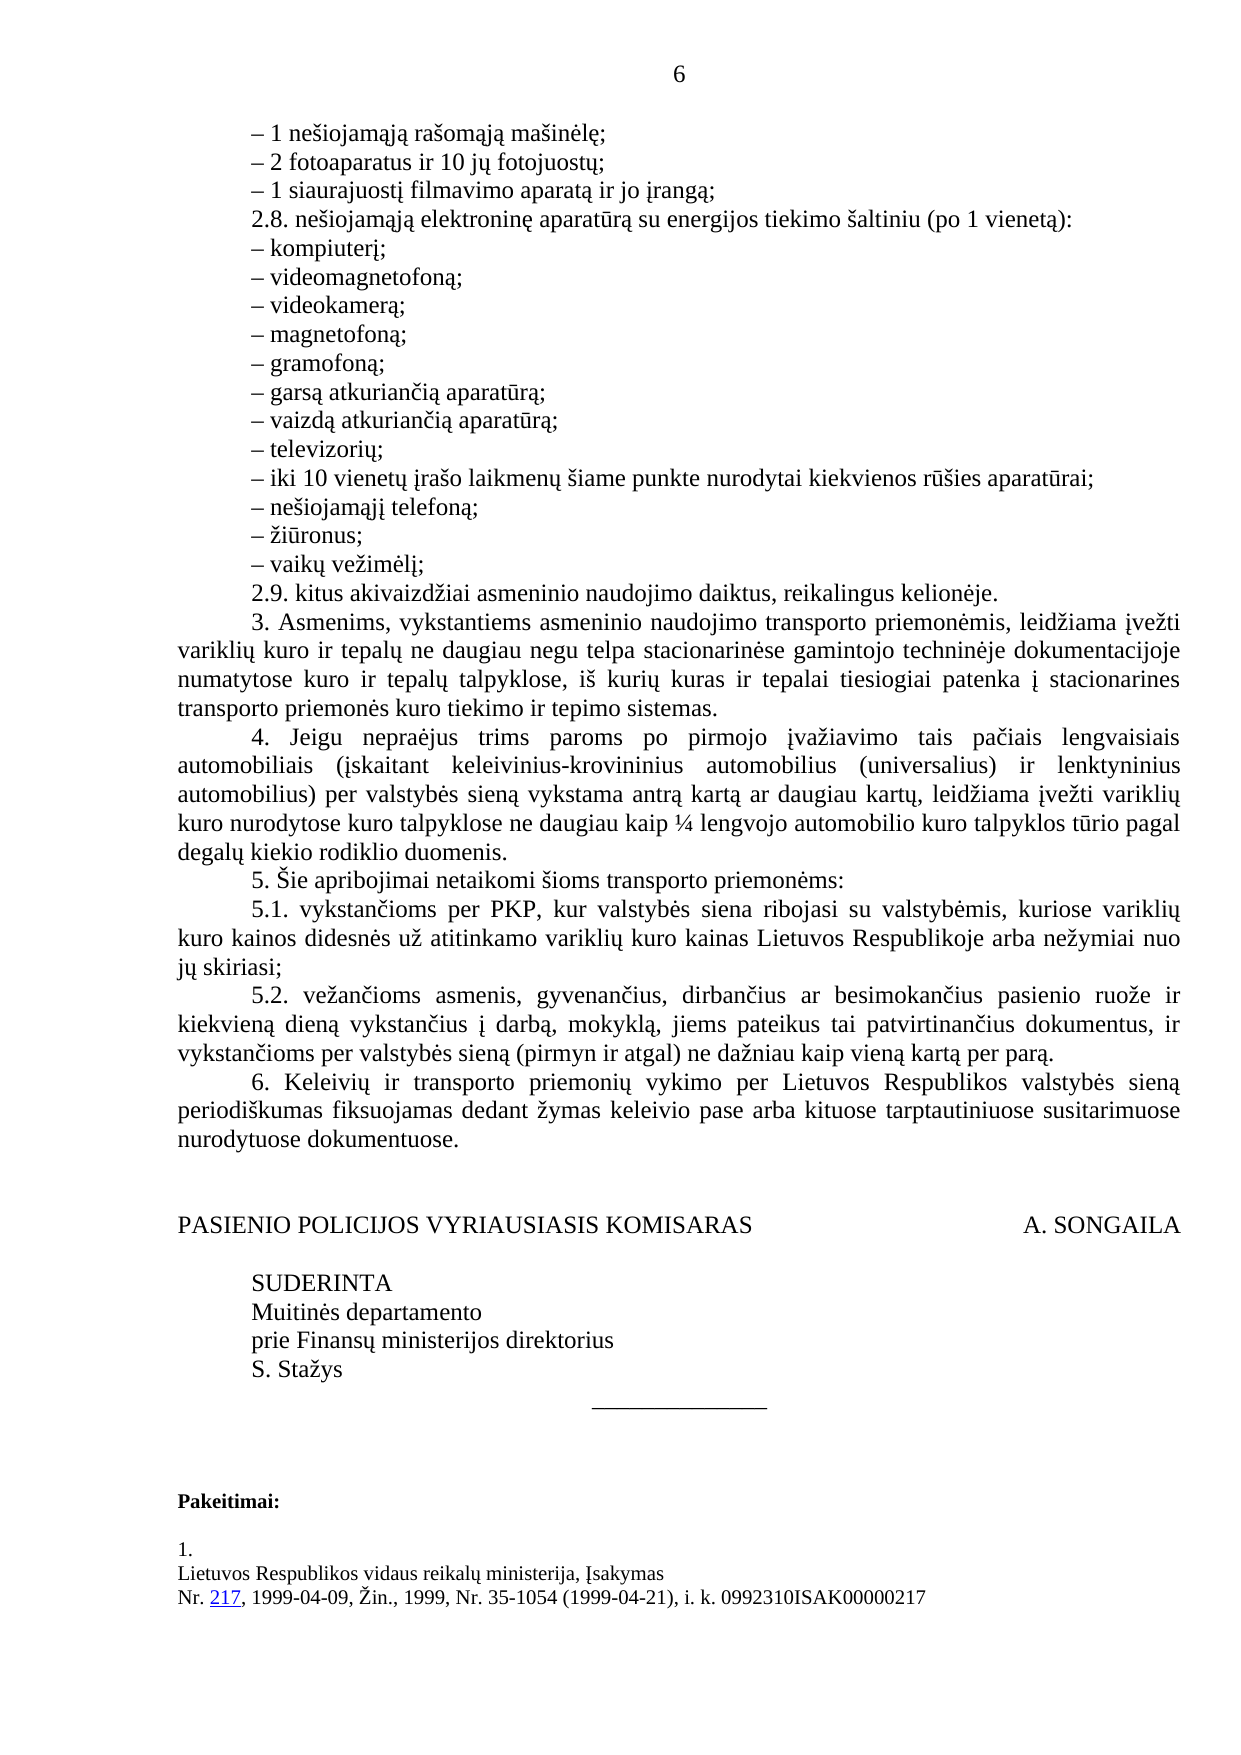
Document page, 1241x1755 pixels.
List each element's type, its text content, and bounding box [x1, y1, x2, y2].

text – gramofoną; [177, 348, 1181, 377]
text – 2 fotoaparatus ir 10 jų fotojuostų; [177, 147, 1181, 176]
text – nešiojamąjį telefoną; [177, 492, 1181, 521]
text – magnetofoną; [177, 319, 1181, 348]
text 1. [177, 1537, 1181, 1561]
text 5. Šie apribojimai netaikomi šioms transporto priemonėms: [177, 866, 1181, 894]
text – 1 siaurajuostį filmavimo aparatą ir jo įrangą; [177, 176, 1181, 204]
text 6. Keleivių ir transporto priemonių vykimo per Lietuvos Respublikos valstybės sieną periodiškumas fiksuojamas dedant žymas keleivio pase arba kituose tarptautiniuose susitarimuose nurodytuose dokumentuose. [177, 1067, 1181, 1153]
text prie Finansų ministerijos direktorius [177, 1326, 1181, 1354]
text Nr. 217, 1999-04-09, Žin., 1999, Nr. 35-1054 (1999-04-21), i. k. 0992310ISAK00000217 [177, 1585, 1181, 1609]
text 5.2. vežančioms asmenis, gyvenančius, dirbančius ar besimokančius pasienio ruože ir kiekvieną dieną vykstančius į darbą, mokyklą, jiems pateikus tai patvirtinančius dokumentus, ir vykstančioms per valstybės sieną (pirmyn ir atgal) ne dažniau kaip vieną kartą per parą. [177, 981, 1181, 1067]
text – videomagnetofoną; [177, 262, 1181, 291]
text 2.8. nešiojamąją elektroninę aparatūrą su energijos tiekimo šaltiniu (po 1 vienetą): [177, 204, 1181, 233]
text Lietuvos Respublikos vidaus reikalų ministerija, Įsakymas [177, 1561, 1181, 1585]
text 5.1. vykstančioms per PKP, kur valstybės siena ribojasi su valstybėmis, kuriose variklių kuro kainos didesnės už atitinkamo variklių kuro kainas Lietuvos Respublikoje arba nežymiai nuo jų skiriasi; [177, 894, 1181, 981]
text – videokamerą; [177, 291, 1181, 319]
text ______________ [177, 1383, 1181, 1412]
text – 1 nešiojamąją rašomąją mašinėlę; [177, 118, 1181, 147]
text 2.9. kitus akivaizdžiai asmeninio naudojimo daiktus, reikalingus kelionėje. [177, 578, 1181, 607]
text Pakeitimai: [177, 1489, 1181, 1513]
text – iki 10 vienetų įrašo laikmenų šiame punkte nurodytai kiekvienos rūšies aparatūrai; [177, 463, 1181, 492]
text – garsą atkuriančią aparatūrą; [177, 377, 1181, 406]
text 3. Asmenims, vykstantiems asmeninio naudojimo transporto priemonėmis, leidžiama įvežti variklių kuro ir tepalų ne daugiau negu telpa stacionarinėse gamintojo techninėje dokumentacijoje numatytose kuro ir tepalų talpyklose, iš kurių kuras ir tepalai tiesiogiai patenka į stacionarines transporto priemonės kuro tiekimo ir tepimo sistemas. [177, 607, 1181, 722]
text – žiūronus; [177, 521, 1181, 549]
text Muitinės departamento [177, 1297, 1181, 1326]
text Suderinta [177, 1268, 1181, 1297]
text S. Stažys [177, 1354, 1181, 1383]
text – vaizdą atkuriančią aparatūrą; [177, 406, 1181, 434]
text – vaikų vežimėlį; [177, 549, 1181, 578]
text 4. Jeigu nepraėjus trims paroms po pirmojo įvažiavimo tais pačiais lengvaisiais automobiliais (įskaitant keleivinius-krovininius automobilius (universalius) ir lenktyninius automobilius) per valstybės sieną vykstama antrą kartą ar daugiau kartų, leidžiama įvežti variklių kuro nurodytose kuro talpyklose ne daugiau kaip ¼ lengvojo automobilio kuro talpyklos tūrio pagal degalų kiekio rodiklio duomenis. [177, 722, 1181, 866]
text Pasienio policijos vyriausiasis komisaras A. Songaila [177, 1211, 1181, 1239]
text – televizorių; [177, 434, 1181, 463]
text – kompiuterį; [177, 233, 1181, 262]
